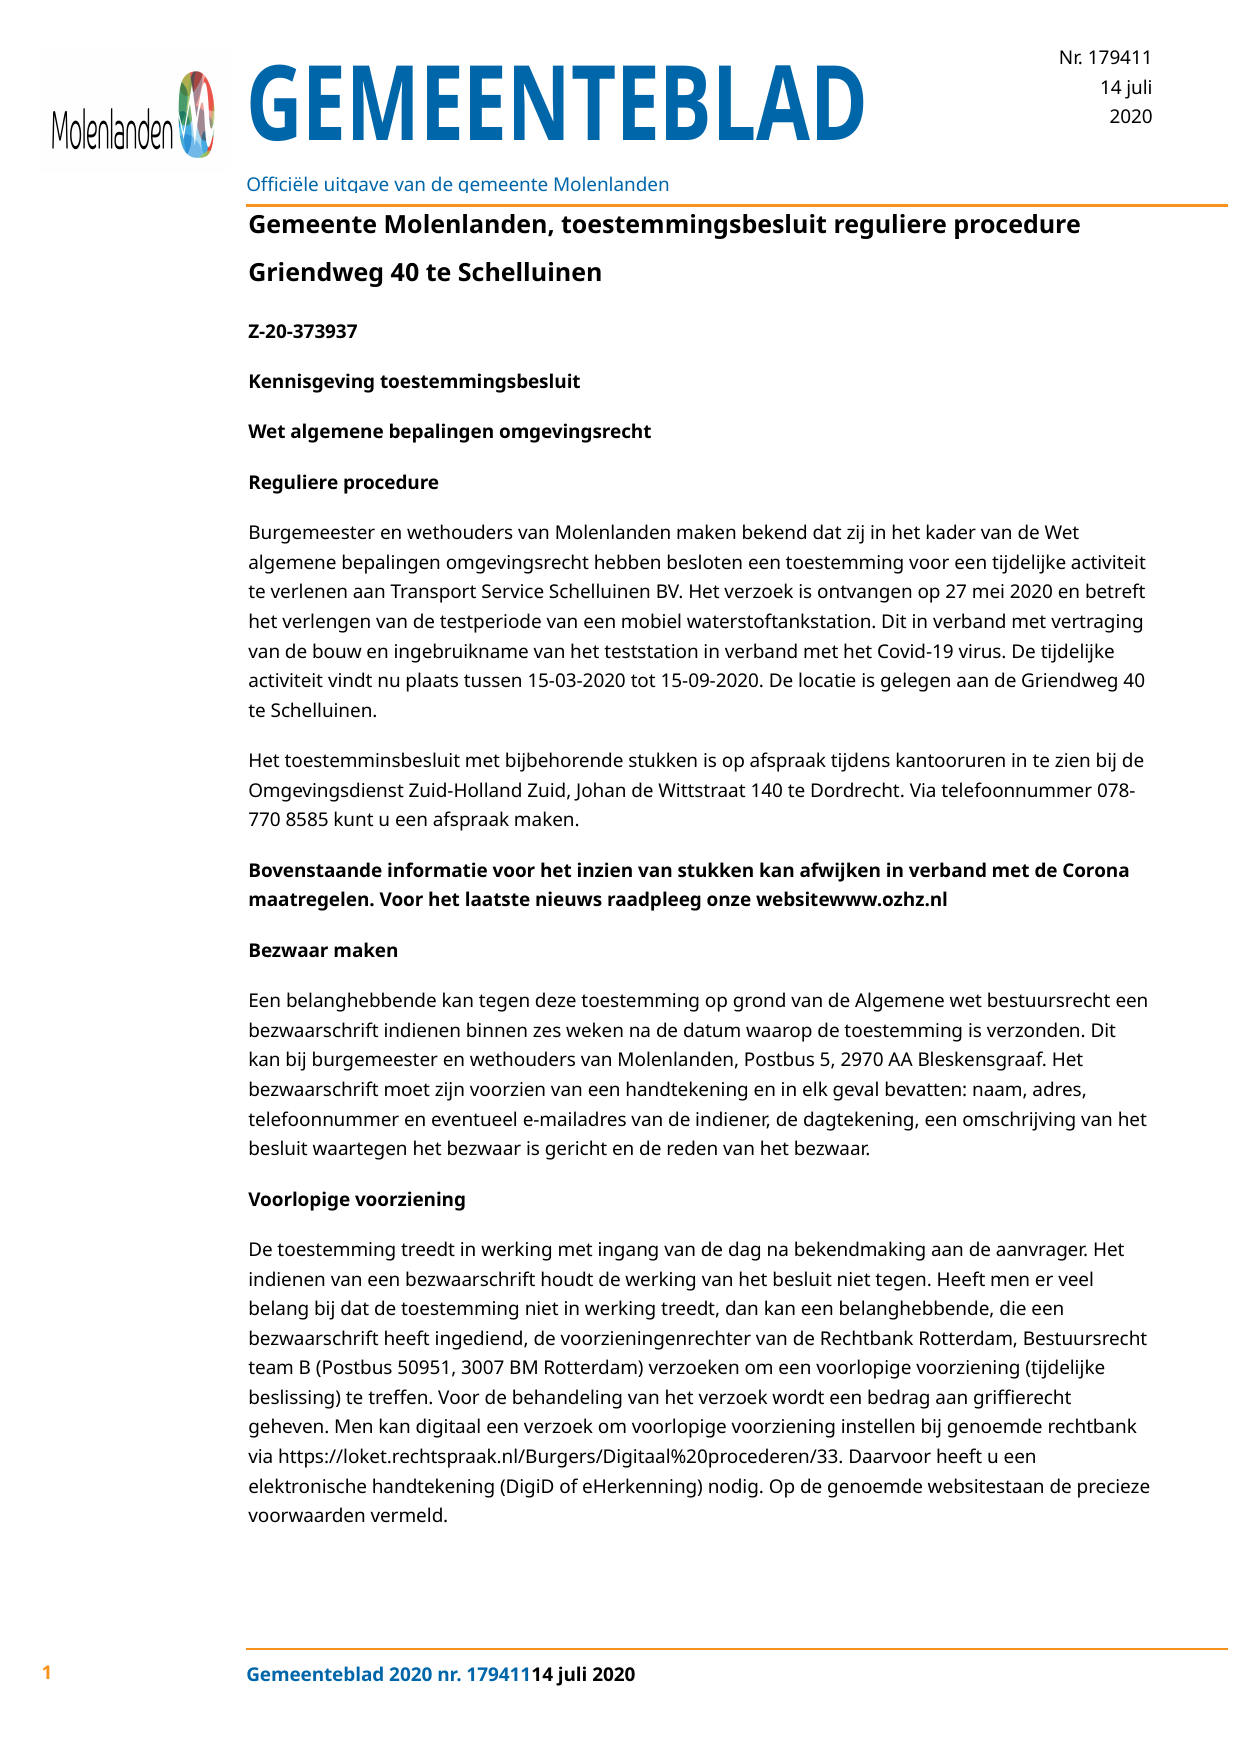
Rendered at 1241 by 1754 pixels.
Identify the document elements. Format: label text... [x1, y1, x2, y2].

text Z-20-373937 [248, 318, 1152, 344]
text Burgemeester en wethouders van Molenlanden maken bekend dat zij in het kader van de Wet algemene bepalingen omgevingsrecht hebben besloten een toestemming voor een tijdelijke activiteit te verlenen aan Transport Service Schelluinen BV. Het verzoek is ontvangen op 27 mei 2020 en betreft het verlengen van de testperiode van een mobiel waterstoftankstation. Dit in verband met vertraging van de bouw en ingebruikname van het teststation in verband met het Covid-19 virus. De tijdelijke activiteit vindt nu plaats tussen 15-03-2020 tot 15-09-2020. De locatie is gelegen aan de Griendweg 40 te Schelluinen. [248, 519, 1152, 723]
picture [41, 47, 231, 172]
text Bovenstaande informatie voor het inzien van stukken kan afwijken in verband met de Corona maatregelen. Voor het laatste nieuws raadpleeg onze websitewww.ozhz.nl [248, 857, 1152, 912]
text Een belanghebbende kan tegen deze toestemming op grond van de Algemene wet bestuursrecht een bezwaarschrift indienen binnen zes weken na de datum waarop de toestemming is verzonden. Dit kan bij burgemeester en wethouders van Molenlanden, Postbus 5, 2970 AA Bleskensgraaf. Het bezwaarschrift moet zijn voorzien van een handtekening en in elk geval bevatten: naam, adres, telefoonnummer en eventueel e-mailadres van de indiener, de dagtekening, een omschrijving van het besluit waartegen het bezwaar is gericht en de reden van het bezwaar. [248, 987, 1152, 1161]
text Kennisgeving toestemmingsbesluit [248, 368, 1152, 394]
text De toestemming treedt in werking met ingang van de dag na bekendmaking aan de aanvrager. Het indienen van een bezwaarschrift houdt de werking van het besluit niet tegen. Heeft men er veel belang bij dat de toestemming niet in werking treedt, dan kan een belanghebbende, die een bezwaarschrift heeft ingediend, de voorzieningenrechter van de Rechtbank Rotterdam, Bestuursrecht team B (Postbus 50951, 3007 BM Rotterdam) verzoeken om een voorlopige voorziening (tijdelijke beslissing) te treffen. Voor de behandeling van het verzoek wordt een bedrag aan griffierecht geheven. Men kan digitaal een verzoek om voorlopige voorziening instellen bij genoemde rechtbank via https://loket.rechtspraak.nl/Burgers/Digitaal%20procederen/33. Daarvoor heeft u een elektronische handtekening (DigiD of eHerkenning) nodig. Op de genoemde websitestaan de precieze voorwaarden vermeld. [248, 1236, 1152, 1528]
text Reguliere procedure [248, 469, 1152, 495]
text Bezwaar maken [248, 937, 1152, 963]
text Gemeente Molenlanden, toestemmingsbesluit reguliere procedure Griendweg 40 te Schelluinen [248, 207, 1152, 288]
text Het toestemminsbesluit met bijbehorende stukken is op afspraak tijdens kantooruren in te zien bij de Omgevingsdienst Zuid-Holland Zuid, Johan de Wittstraat 140 te Dordrecht. Via telefoonnummer 078-770 8585 kunt u een afspraak maken. [248, 747, 1152, 832]
text Wet algemene bepalingen omgevingsrecht [248, 419, 1152, 444]
text Voorlopige voorziening [248, 1186, 1152, 1212]
